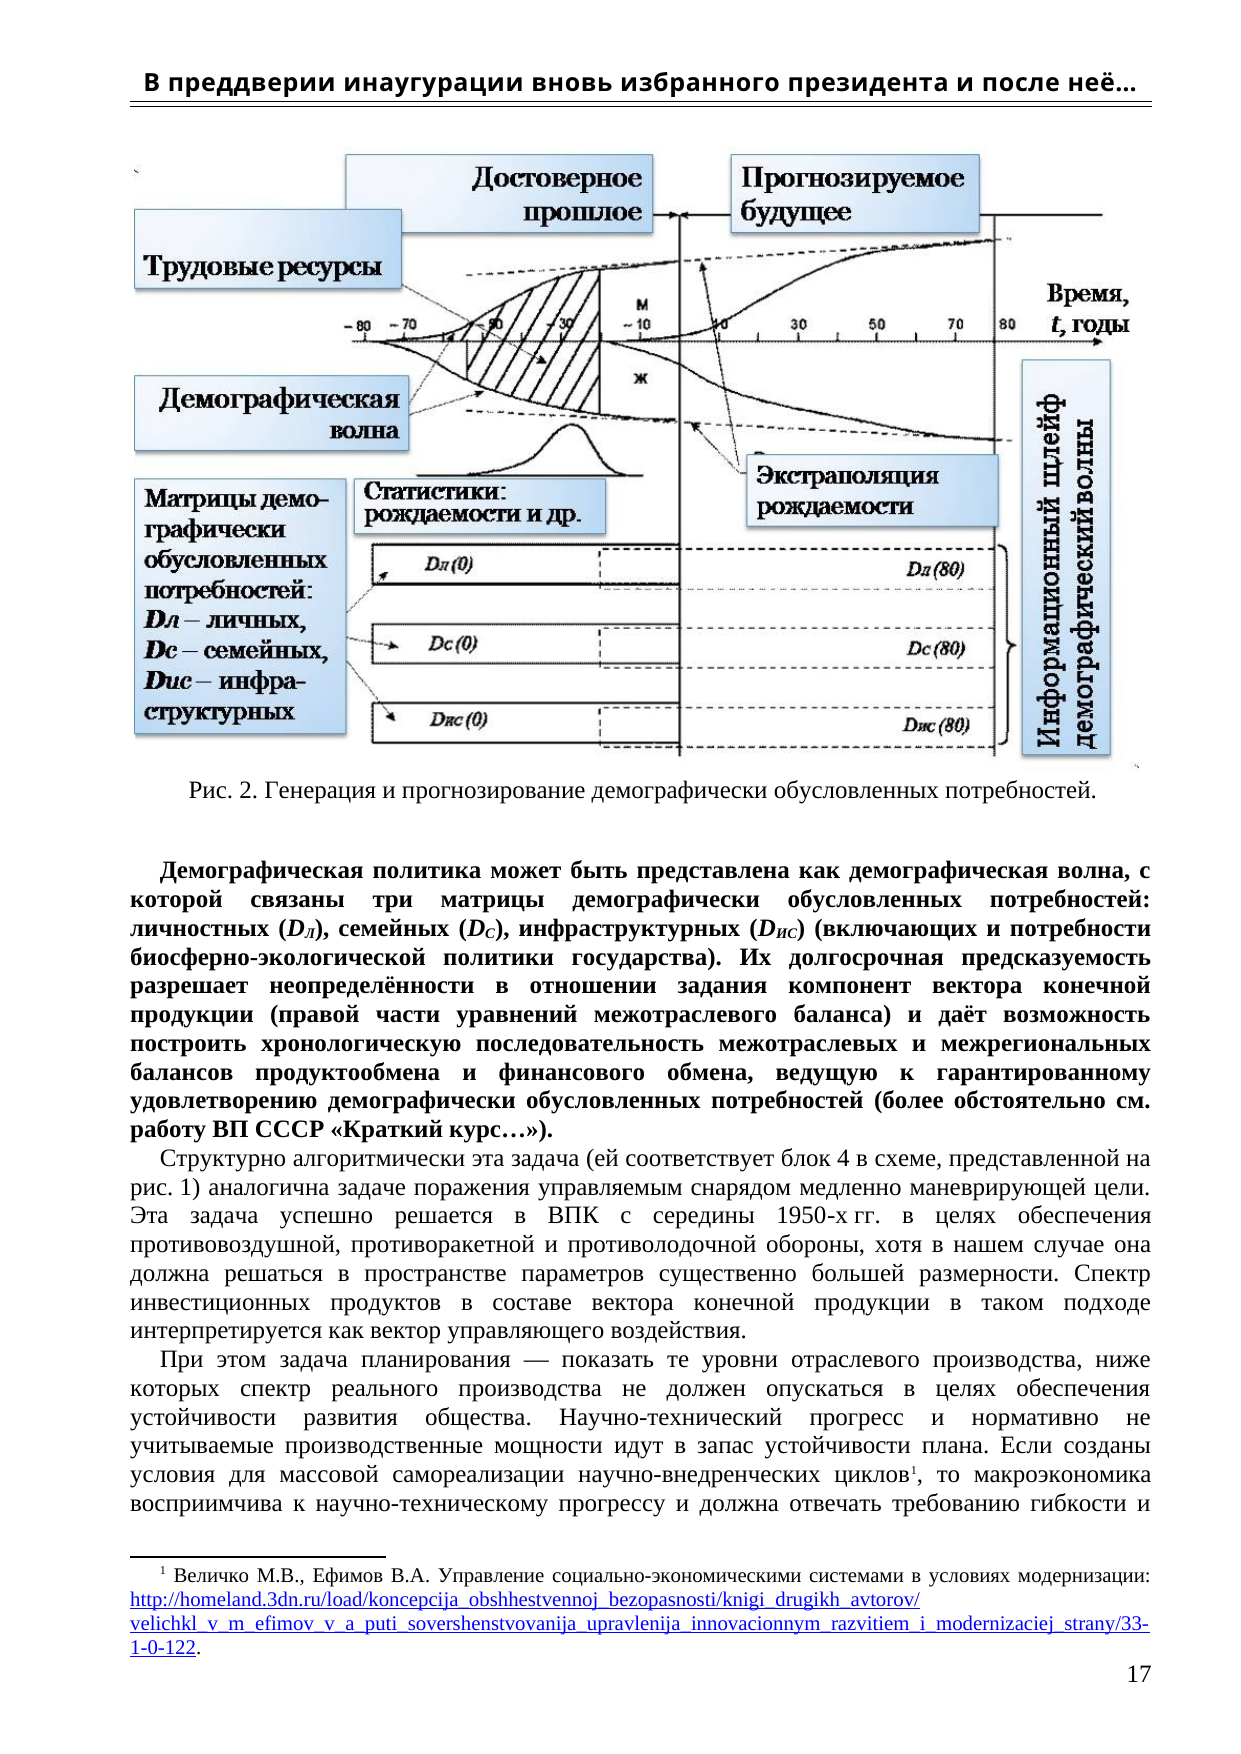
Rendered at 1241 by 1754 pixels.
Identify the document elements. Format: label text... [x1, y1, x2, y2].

text При этом задача планирования — показать те уровни отраслевого производства, ниже которых спектр реального производства не должен опускаться в целях обеспечения устойчивости развития общества. Научно-технический прогресс и нормативно не учитываемые производственные мощности идут в запас устойчивости плана. Если созданы условия для массовой самореализации научно-внедренческих циклов, то макроэкономика восприимчива к научно-техническому прогрессу и должна отвечать требованию гибкости и [130, 1344, 1152, 1517]
picture [134, 112, 1139, 770]
text Величко М.В., Ефимов В.А. Управление социально-экономическими системами в условиях модернизации: http://homeland.3dn.ru/load/koncepcija_obshhestvennoj_bezopasnosti/knigi_drugikh_avtorov/velichkl_v_m_efimov_v_a_puti_sovershenstvovanija_upravlenija_innovacionnym_razvitiem_i_modernizaciej_strany/33-1-0-122. [130, 1563, 1152, 1659]
text Демографическая политика может быть представлена как демографическая волна, с которой связаны три матрицы демографически обусловленных потребностей: личностных (DЛ), семейных (DС), инфраструктурных (DИС) (включающих и потребности биосферно-экологической политики государства). Их долгосрочная предсказуемость разрешает неопределённости в отношении задания компонент вектора конечной продукции (правой части уравнений межотраслевого баланса) и даёт возможность построить хронологическую последовательность межотраслевых и межрегиональных балансов продуктообмена и финансового обмена, ведущую к гарантированному удовлетворению демографически обусловленных потребностей (более обстоятельно см. работу ВП СССР «Краткий курс…»). [130, 855, 1152, 1143]
text Структурно алгоритмически эта задача (ей соответствует блок 4 в схеме, представленной на рис. 1) аналогична задаче поражения управляемым снарядом медленно маневрирующей цели. Эта задача успешно решается в ВПК с середины 1950‑х гг. в целях обеспечения противовоздушной, противоракетной и противолодочной обороны, хотя в нашем случае она должна решаться в пространстве параметров существенно большей размерности. Спектр инвестиционных продуктов в составе вектора конечной продукции в таком подходе интерпретируется как вектор управляющего воздействия. [130, 1143, 1152, 1344]
